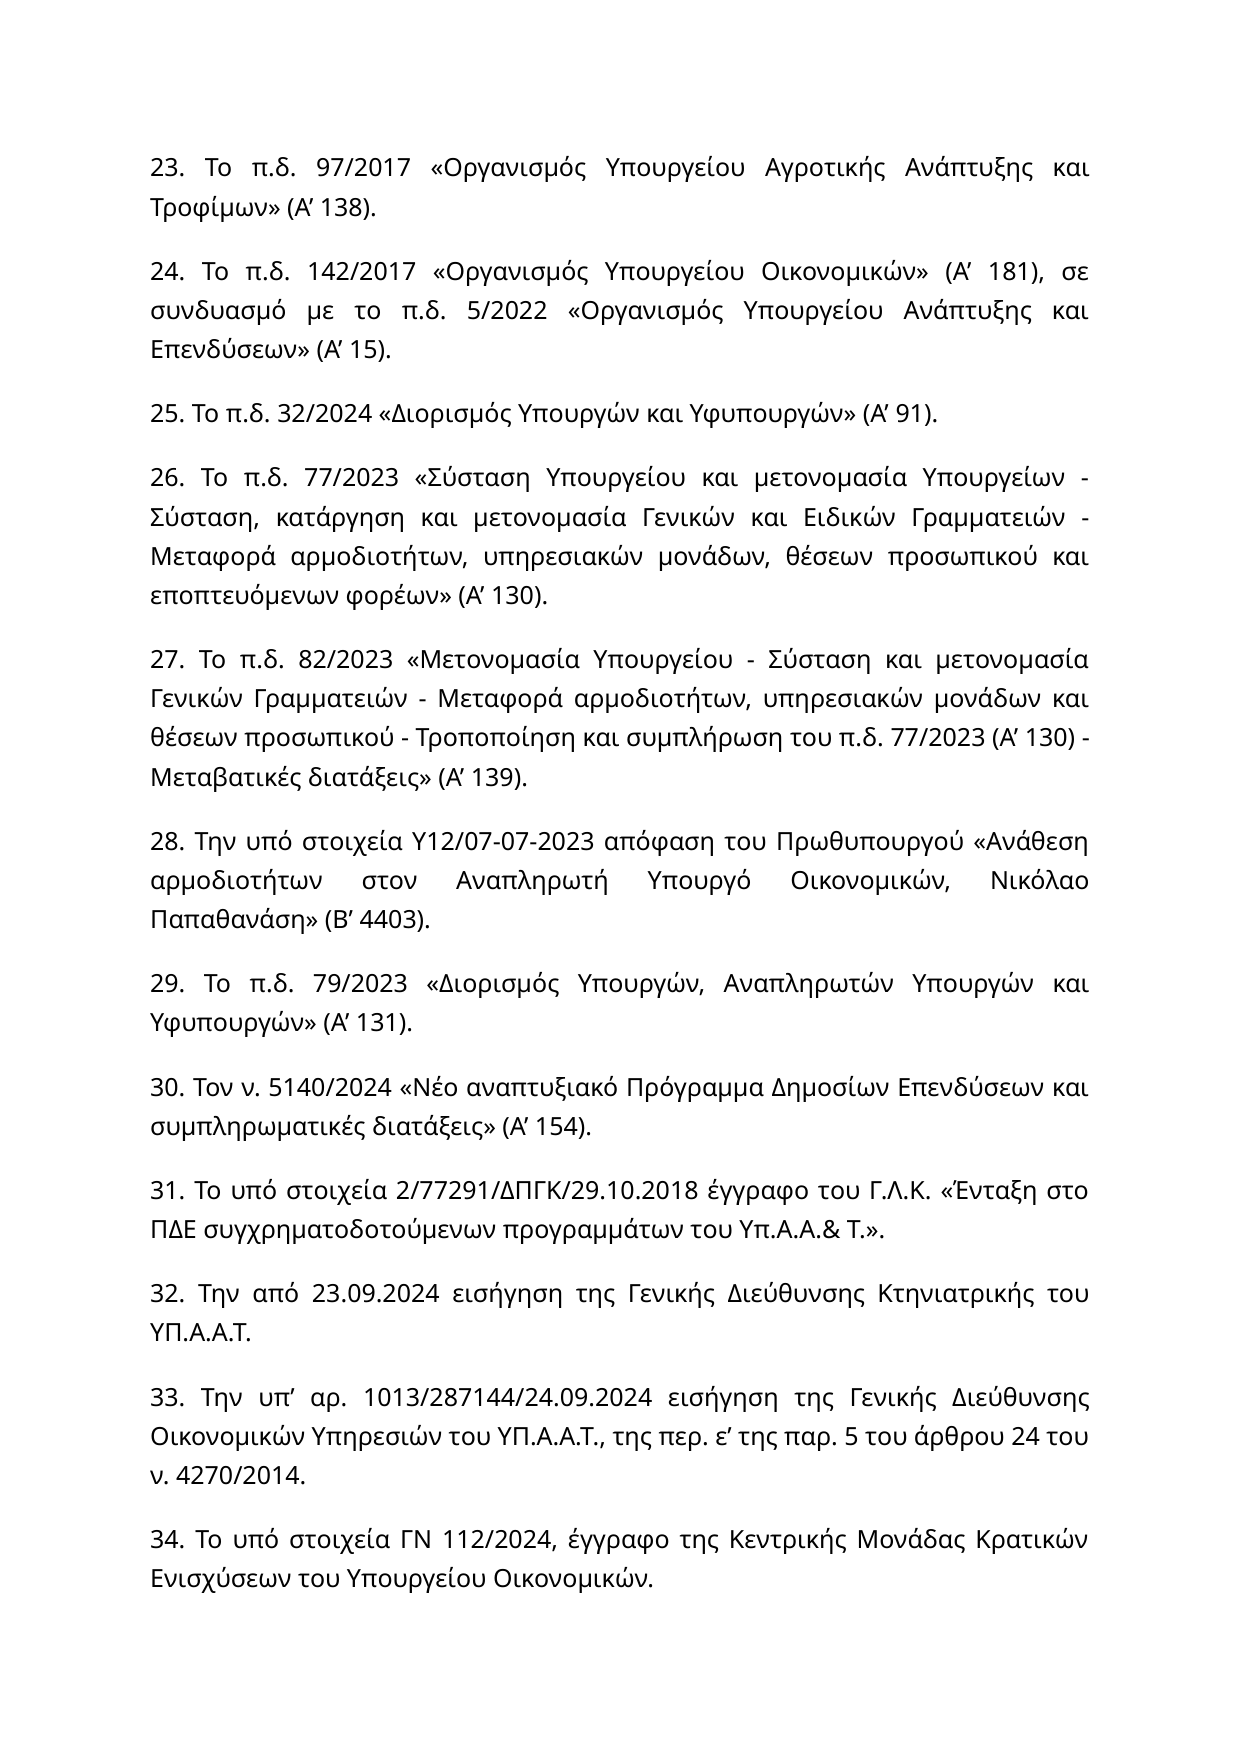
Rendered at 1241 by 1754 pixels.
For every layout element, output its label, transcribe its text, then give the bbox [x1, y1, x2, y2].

text 28. Την υπό στοιχεία Υ12/07-07-2023 απόφαση του Πρωθυπουργού «Ανάθεση αρμοδιοτήτων στον Αναπληρωτή Υπουργό Οικονομικών, Νικόλαο Παπαθανάση» (Β’ 4403). [150, 823, 1090, 936]
text 34. Το υπό στοιχεία ΓΝ 112/2024, έγγραφο της Κεντρικής Μονάδας Κρατικών Ενισχύσεων του Υπουργείου Οικονομικών. [150, 1522, 1090, 1595]
text 29. Το π.δ. 79/2023 «Διορισμός Υπουργών, Αναπληρωτών Υπουργών και Υφυπουργών» (Α’ 131). [150, 966, 1090, 1039]
text 23. Το π.δ. 97/2017 «Οργανισμός Υπουργείου Αγροτικής Ανάπτυξης και Τροφίμων» (Α’ 138). [150, 150, 1090, 223]
text 25. Το π.δ. 32/2024 «Διορισμός Υπουργών και Υφυπουργών» (Α’ 91). [150, 396, 1090, 430]
text 30. Τον ν. 5140/2024 «Νέο αναπτυξιακό Πρόγραμμα Δημοσίων Επενδύσεων και συμπληρωματικές διατάξεις» (Α’ 154). [150, 1069, 1090, 1142]
text 31. Το υπό στοιχεία 2/77291/ΔΠΓΚ/29.10.2018 έγγραφο του Γ.Λ.Κ. «Ένταξη στο ΠΔΕ συγχρηματοδοτούμενων προγραμμάτων του Υπ.Α.Α.& Τ.». [150, 1172, 1090, 1246]
text 33. Την υπ’ αρ. 1013/287144/24.09.2024 εισήγηση της Γενικής Διεύθυνσης Οικονομικών Υπηρεσιών του ΥΠ.Α.Α.Τ., της περ. ε’ της παρ. 5 του άρθρου 24 του ν. 4270/2014. [150, 1379, 1090, 1492]
text 32. Την από 23.09.2024 εισήγηση της Γενικής Διεύθυνσης Κτηνιατρικής του ΥΠ.Α.Α.Τ. [150, 1276, 1090, 1349]
text 24. Το π.δ. 142/2017 «Οργανισμός Υπουργείου Οικονομικών» (Α’ 181), σε συνδυασμό με το π.δ. 5/2022 «Οργανισμός Υπουργείου Ανάπτυξης και Επενδύσεων» (Α’ 15). [150, 253, 1090, 366]
text 27. Το π.δ. 82/2023 «Μετονομασία Υπουργείου - Σύσταση και μετονομασία Γενικών Γραμματειών - Μεταφορά αρμοδιοτήτων, υπηρεσιακών μονάδων και θέσεων προσωπικού - Τροποποίηση και συμπλήρωση του π.δ. 77/2023 (Α’ 130) - Μεταβατικές διατάξεις» (Α’ 139). [150, 642, 1090, 793]
text 26. Το π.δ. 77/2023 «Σύσταση Υπουργείου και μετονομασία Υπουργείων - Σύσταση, κατάργηση και μετονομασία Γενικών και Ειδικών Γραμματειών - Μεταφορά αρμοδιοτήτων, υπηρεσιακών μονάδων, θέσεων προσωπικού και εποπτευόμενων φορέων» (Α’ 130). [150, 460, 1090, 612]
